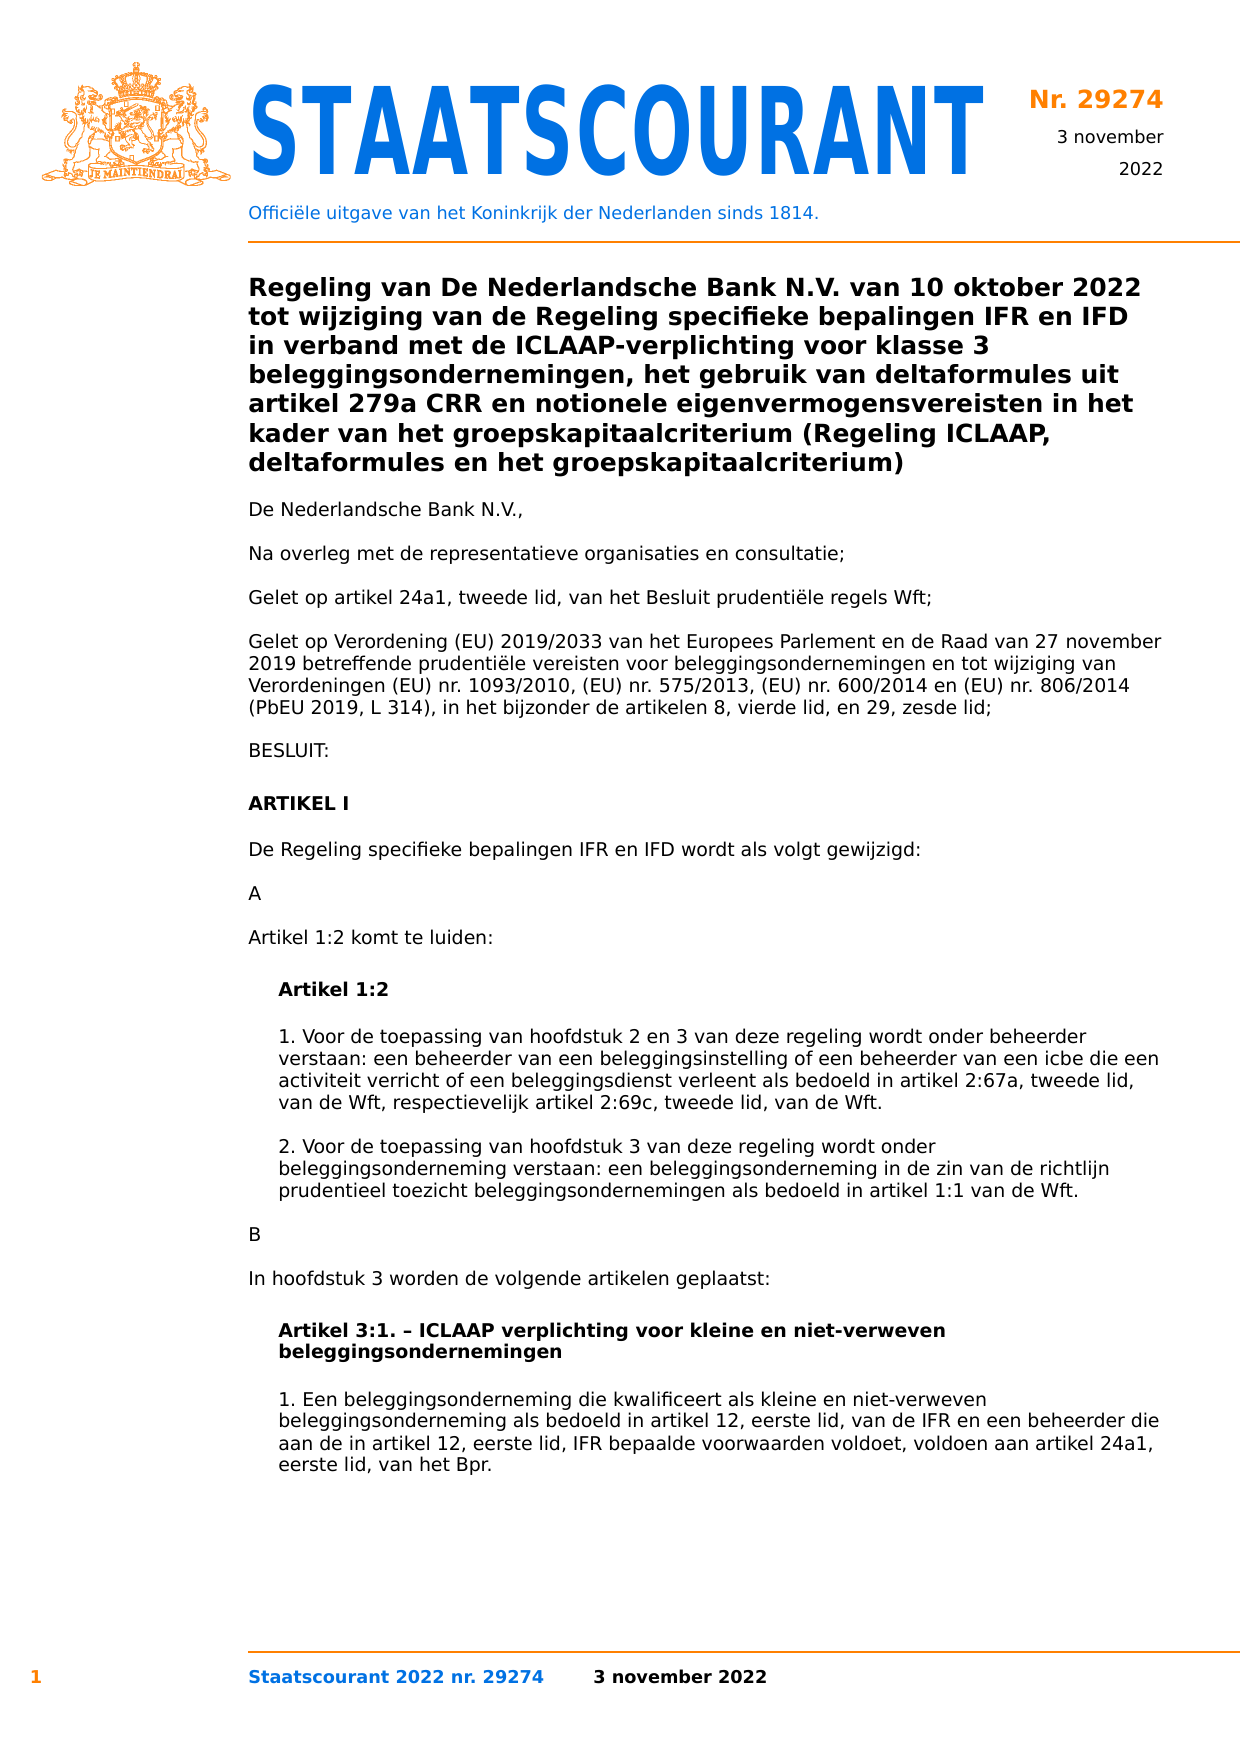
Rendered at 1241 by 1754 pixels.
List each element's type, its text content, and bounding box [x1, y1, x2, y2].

table_cell Officiële uitgave van het Koninkrijk der Nederlanden sinds 1814. [248, 203, 1240, 241]
table_cell 2022 [998, 153, 1240, 203]
text Artikel 1:2 komt te luiden: [248, 927, 1163, 949]
subtitle Regeling van De Nederlandsche Bank N.V. van 10 oktober 2022 tot wijziging van de Regeling specifieke bepalingen IFR en IFD in verband met de ICLAAP-verplichting voor klasse 3 beleggingsondernemingen, het gebruik van deltaformules uit artikel 279a CRR en notionele eigenvermogensvereisten in het kader van het groepskapitaalcriterium (Regeling ICLAAP, deltaformules en het groepskapitaalcriterium) [248, 273, 1163, 477]
picture [41, 62, 231, 186]
subtitle Artikel 3:1. – ICLAAP verplichting voor kleine en niet-verweven beleggingsondernemingen [278, 1319, 1163, 1363]
table_header STAATSCOURANT [248, 62, 998, 203]
text Na overleg met de representatieve organisaties en consultatie; [248, 543, 1163, 565]
subtitle ARTIKEL I [248, 792, 1163, 814]
table_cell 3 november [998, 121, 1240, 153]
text De Regeling specifieke bepalingen IFR en IFD wordt als volgt gewijzigd: [248, 839, 1163, 861]
text 2. Voor de toepassing van hoofdstuk 3 van deze regeling wordt onder beleggingsonderneming verstaan: een beleggingsonderneming in de zin van de richtlijn prudentieel toezicht beleggingsondernemingen als bedoeld in artikel 1:1 van de Wft. [278, 1136, 1163, 1202]
table_header [25, 62, 248, 241]
text 1. Een beleggingsonderneming die kwalificeert als kleine en niet-verweven beleggingsonderneming als bedoeld in artikel 12, eerste lid, van de IFR en een beheerder die aan de in artikel 12, eerste lid, IFR bepaalde voorwaarden voldoet, voldoen aan artikel 24a1, eerste lid, van het Bpr. [278, 1388, 1163, 1476]
text Gelet op artikel 24a1, tweede lid, van het Besluit prudentiële regels Wft; [248, 587, 1163, 609]
text BESLUIT: [248, 740, 1163, 762]
table_header Nr. 29274 [998, 62, 1240, 121]
text 1. Voor de toepassing van hoofdstuk 2 en 3 van deze regeling wordt onder beheerder verstaan: een beheerder van een beleggingsinstelling of een beheerder van een icbe die een activiteit verricht of een beleggingsdienst verleent als bedoeld in artikel 2:67a, tweede lid, van de Wft, respectievelijk artikel 2:69c, tweede lid, van de Wft. [278, 1026, 1163, 1114]
subtitle Artikel 1:2 [278, 979, 1163, 1001]
text De Nederlandsche Bank N.V., [248, 499, 1163, 521]
text A [248, 883, 1163, 905]
text B [248, 1224, 1163, 1246]
text Gelet op Verordening (EU) 2019/2033 van het Europees Parlement en de Raad van 27 november 2019 betreffende prudentiële vereisten voor beleggingsondernemingen en tot wijziging van Verordeningen (EU) nr. 1093/2010, (EU) nr. 575/2013, (EU) nr. 600/2014 en (EU) nr. 806/2014 (PbEU 2019, L 314), in het bijzonder de artikelen 8, vierde lid, en 29, zesde lid; [248, 631, 1163, 718]
text In hoofdstuk 3 worden de volgende artikelen geplaatst: [248, 1267, 1163, 1289]
